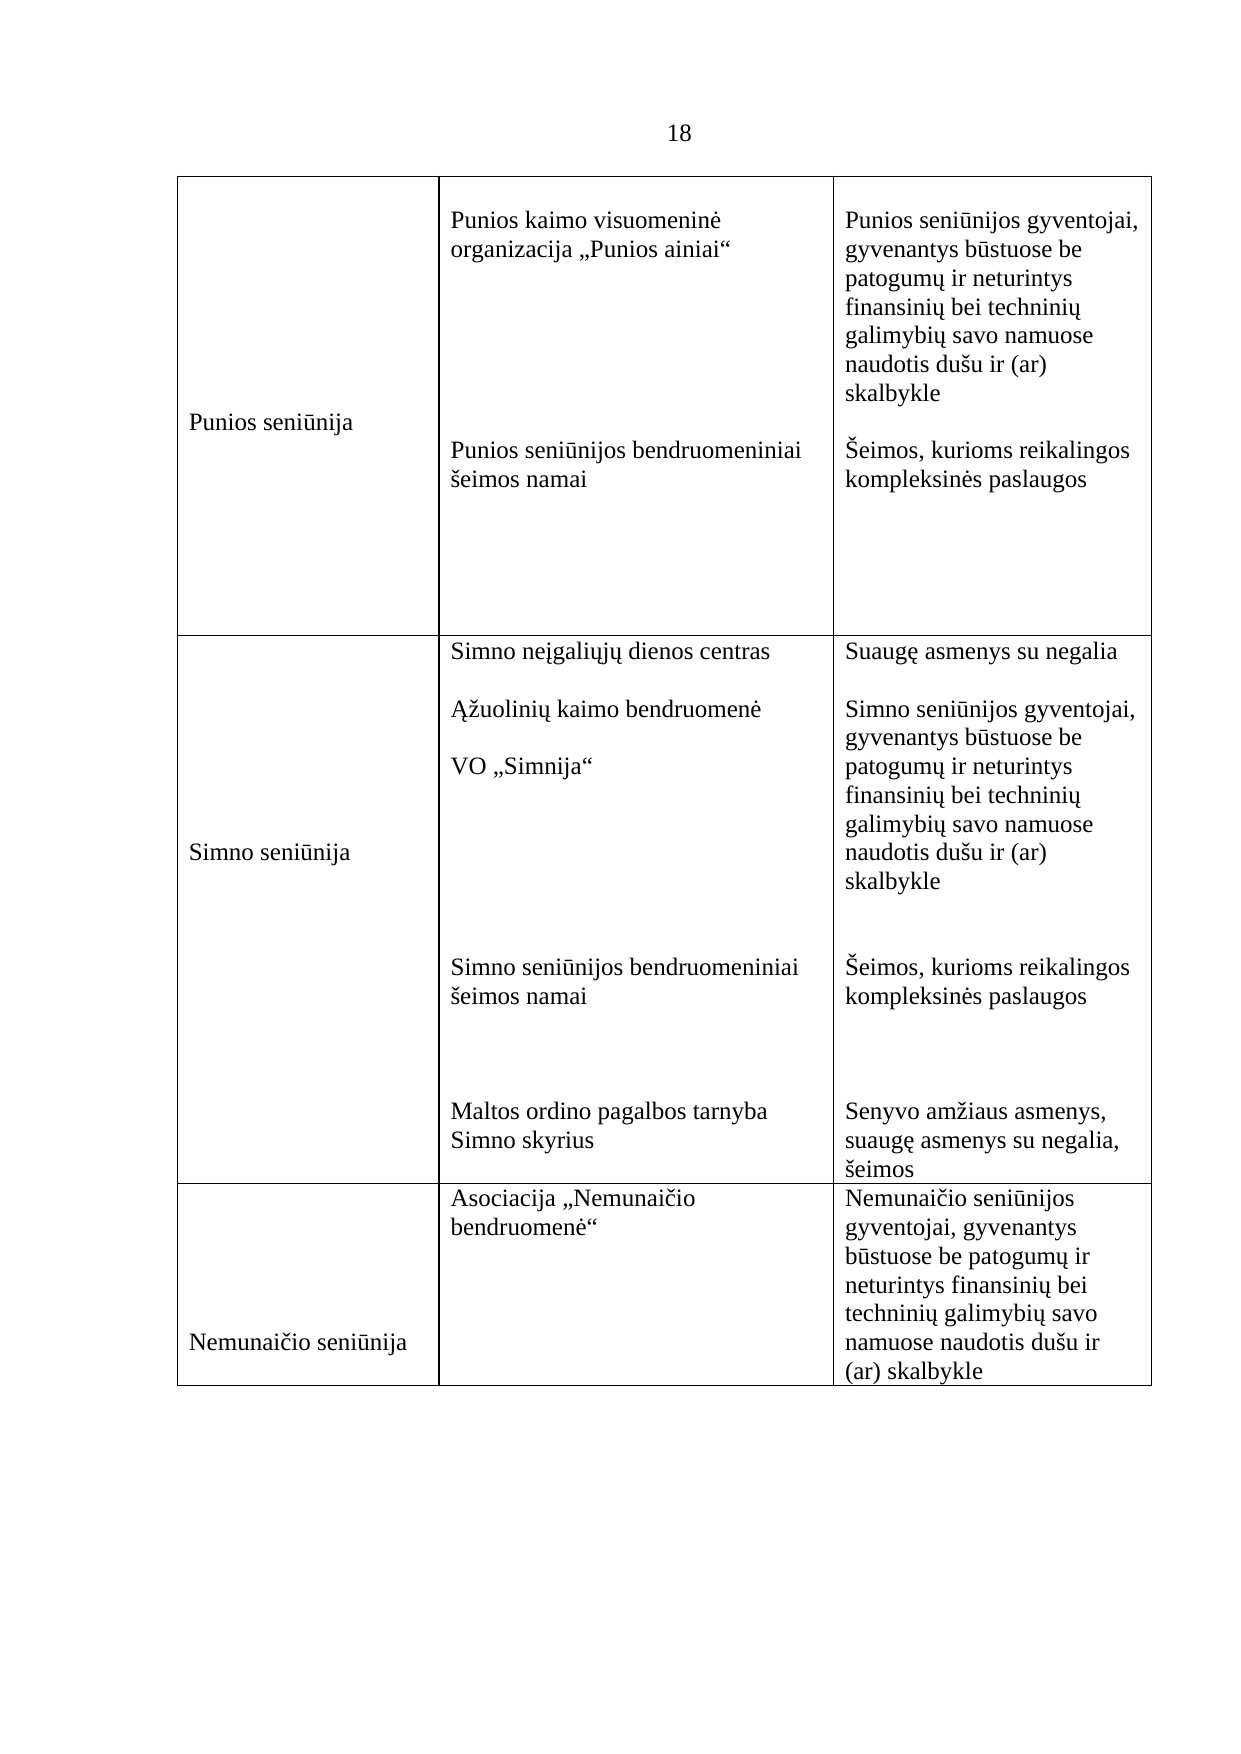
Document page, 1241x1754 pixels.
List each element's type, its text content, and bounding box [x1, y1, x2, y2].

table_cell Punios kaimo visuomeninė organizacija „Punios ainiai“ Punios seniūnijos bendruomeniniai šeimos namai [440, 177, 833, 635]
table_cell Asociacija „Nemunaičio bendruomenė“ [440, 1184, 833, 1385]
table_cell Nemunaičio seniūnijos gyventojai, gyvenantys būstuose be patogumų ir neturintys finansinių bei techninių galimybių savo namuose naudotis dušu ir (ar) skalbykle [834, 1184, 1151, 1385]
table_cell Simno seniūnija [178, 636, 438, 1182]
table_cell Simno neįgaliųjų dienos centras Ąžuolinių kaimo bendruomenė VO „Simnija“ Simno seniūnijos bendruomeniniai šeimos namai Maltos ordino pagalbos tarnyba Simno skyrius [440, 636, 833, 1182]
table_cell Punios seniūnija [178, 177, 438, 635]
table_cell Nemunaičio seniūnija [178, 1184, 438, 1385]
table_cell Punios seniūnijos gyventojai, gyvenantys būstuose be patogumų ir neturintys finansinių bei techninių galimybių savo namuose naudotis dušu ir (ar) skalbykle Šeimos, kurioms reikalingos kompleksinės paslaugos [834, 177, 1151, 635]
table_cell Suaugę asmenys su negalia Simno seniūnijos gyventojai, gyvenantys būstuose be patogumų ir neturintys finansinių bei techninių galimybių savo namuose naudotis dušu ir (ar) skalbykle Šeimos, kurioms reikalingos kompleksinės paslaugos Senyvo amžiaus asmenys, suaugę asmenys su negalia, šeimos [834, 636, 1151, 1182]
